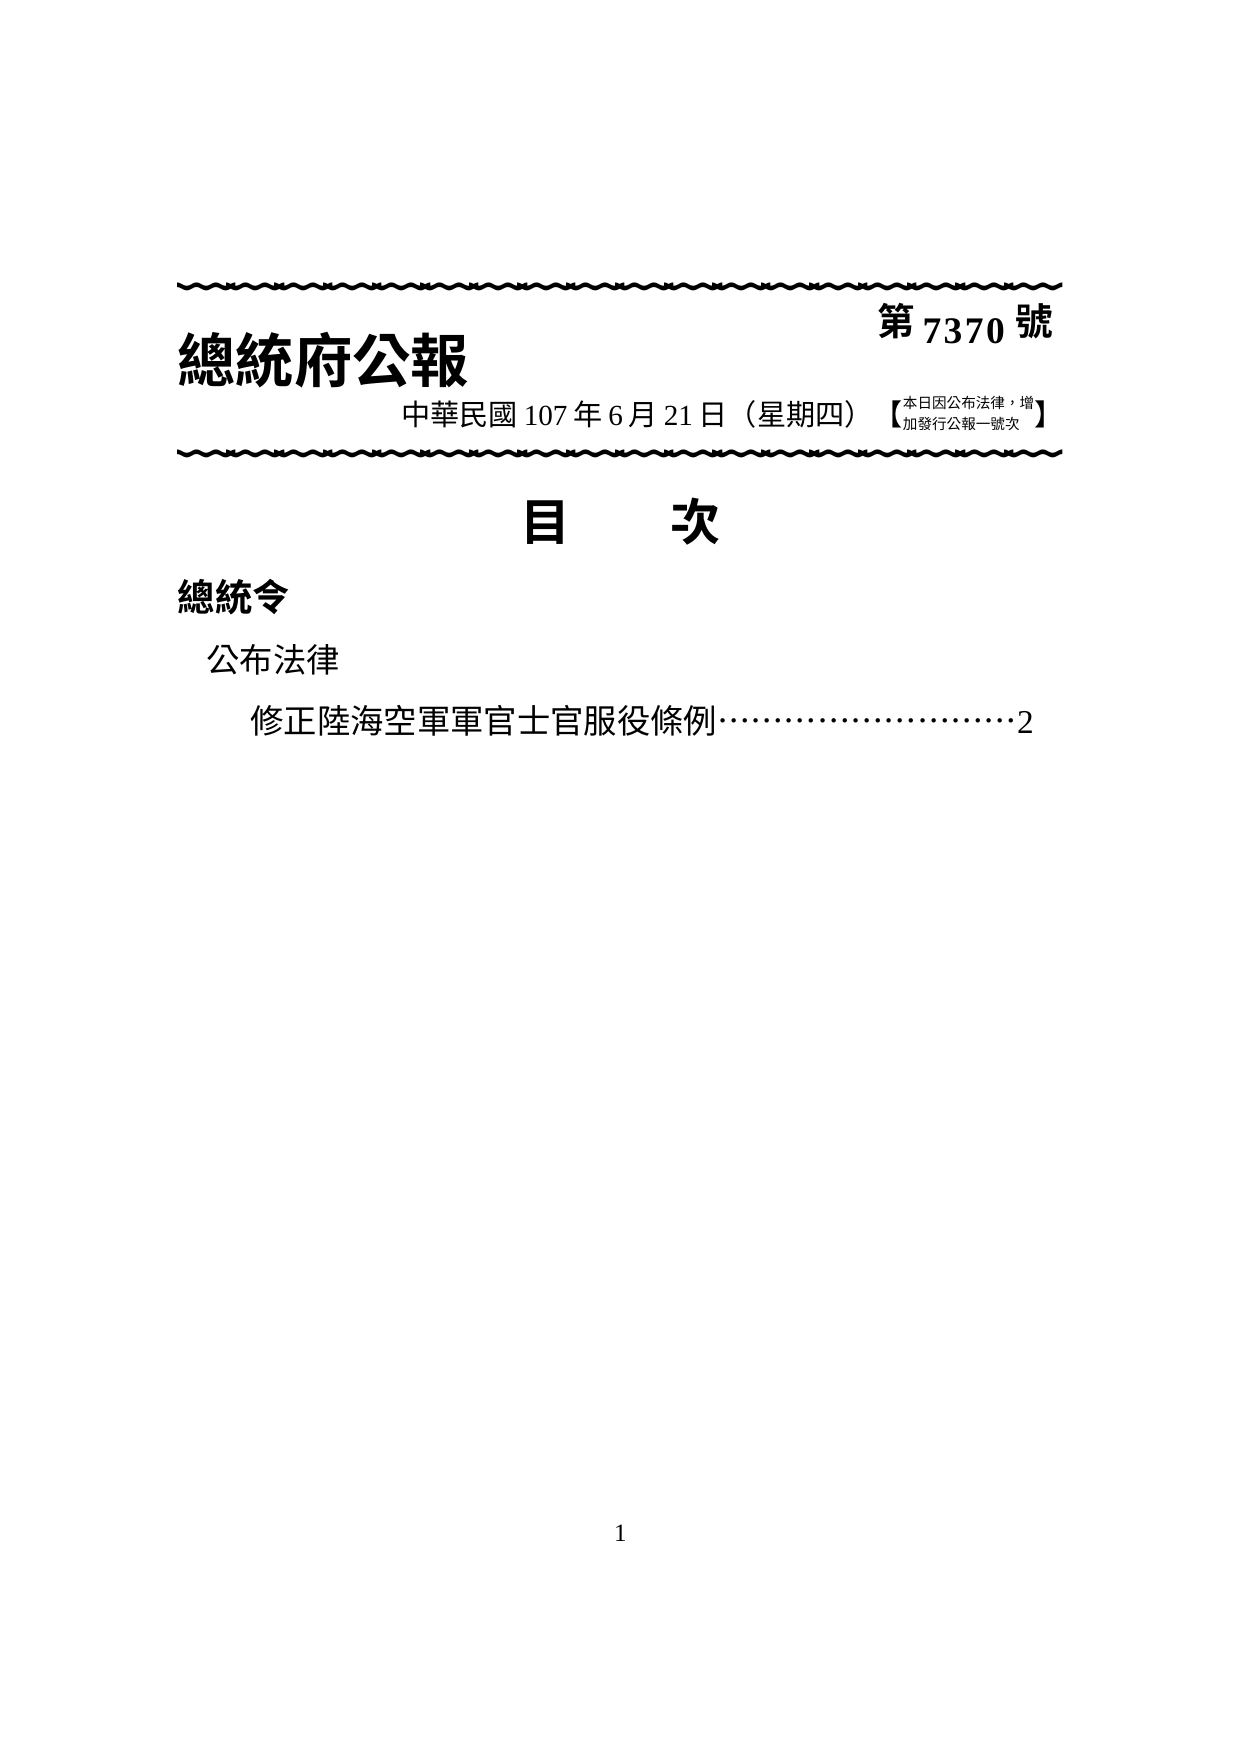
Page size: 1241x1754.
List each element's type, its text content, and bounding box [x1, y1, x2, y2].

text ﹏﹏﹏﹏﹏﹏﹏﹏﹏﹏﹏﹏﹏﹏﹏﹏﹏﹏ [177, 432, 1063, 457]
text ﹏﹏﹏﹏﹏﹏﹏﹏﹏﹏﹏﹏﹏﹏﹏﹏﹏﹏ [177, 266, 1063, 291]
text 總統府公報 第7370號 [177, 291, 1063, 395]
text 中華民國107年6月21日（星期四）【本日因公布法律，增加發行公報一號次】 [177, 395, 1063, 432]
text 目 次 [177, 482, 1063, 555]
text 修正陸海空軍軍官士官服役條例………………………2 [250, 695, 1063, 743]
text 公布法律 [206, 634, 1063, 682]
text 總統令 [177, 567, 1063, 622]
